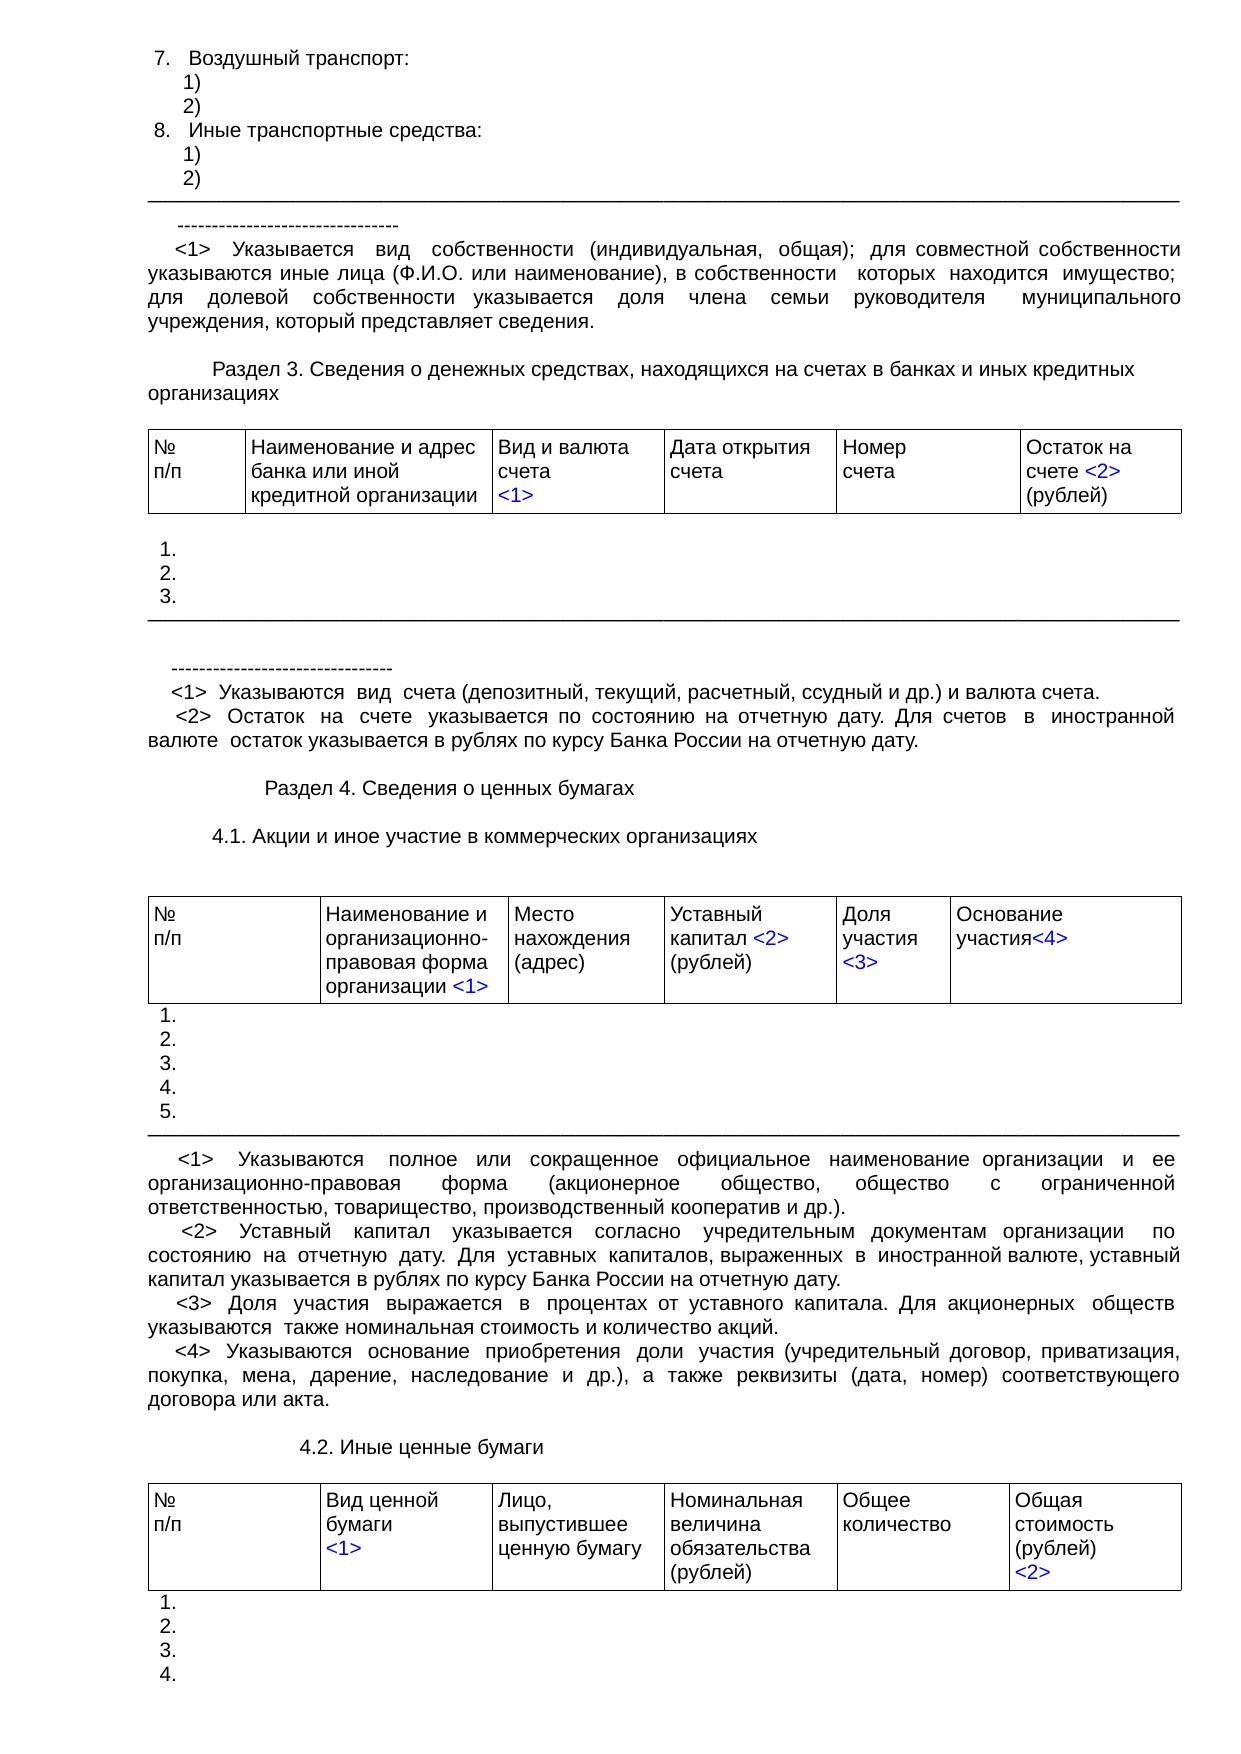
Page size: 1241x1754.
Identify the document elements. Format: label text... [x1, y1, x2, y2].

text 1. [148, 1004, 1181, 1027]
table_header Общая стоимость (рублей) <2> [1010, 1484, 1181, 1590]
text <1> Указываются полное или сокращенное официальное наименование организации и ее организационно-правовая форма (акционерное общество, общество с ограниченной ответственностью, товарищество, производственный кооператив и др.). [148, 1147, 1181, 1219]
table_header Наименование и организационно- правовая форма организации <1> [321, 897, 508, 1003]
text 1. [148, 536, 1181, 560]
table_header Вид ценной бумаги <1> [321, 1484, 492, 1590]
text ────────────────────────────────────────────────────────────────────── [148, 1123, 1181, 1147]
text 4. [148, 1662, 1181, 1686]
table_header Доля участия <3> [837, 897, 950, 1003]
text <1> Указываются вид счета (депозитный, текущий, расчетный, ссудный и др.) и валюта счета. [148, 680, 1181, 704]
text Раздел 4. Сведения о ценных бумагах [148, 776, 1181, 800]
text 2) [148, 165, 1181, 189]
table_header Общее количество [838, 1484, 1009, 1590]
text 4.2. Иные ценные бумаги [148, 1434, 1181, 1458]
text 1. [148, 1591, 1181, 1614]
table_header Остаток на счете <2> (рублей) [1021, 430, 1181, 512]
text ────────────────────────────────────────────────────────────────────── [148, 608, 1181, 632]
text -------------------------------- [148, 213, 1181, 237]
table_header Наименование и адрес банка или иной кредитной организации [246, 430, 492, 512]
text Раздел 3. Сведения о денежных средствах, находящихся на счетах в банках и иных кредитных организациях [148, 357, 1181, 405]
text <1> Указывается вид собственности (индивидуальная, общая); для совместной собственности указываются иные лица (Ф.И.О. или наименование), в собственности которых находится имущество; для долевой собственности указывается доля члена семьи руководителя муниципального учреждения, который представляет сведения. [148, 237, 1181, 333]
text <2> Остаток на счете указывается по состоянию на отчетную дату. Для счетов в иностранной валюте остаток указывается в рублях по курсу Банка России на отчетную дату. [148, 704, 1181, 752]
text 5. [148, 1099, 1181, 1123]
text -------------------------------- [148, 656, 1181, 680]
text 3. [148, 1638, 1181, 1662]
table_header № п/п [149, 1484, 320, 1590]
table_header Номер счета [837, 430, 1020, 512]
text <3> Доля участия выражается в процентах от уставного капитала. Для акционерных обществ указываются также номинальная стоимость и количество акций. [148, 1291, 1181, 1339]
table_header Уставный капитал <2> (рублей) [665, 897, 836, 1003]
text 3. [148, 584, 1181, 608]
table_header Номинальная величина обязательства (рублей) [665, 1484, 837, 1590]
table_header Лицо, выпустившее ценную бумагу [493, 1484, 664, 1590]
table_header Основание участия<4> [951, 897, 1181, 1003]
table_header Дата открытия счета [665, 430, 836, 512]
text 4. [148, 1075, 1181, 1099]
text ────────────────────────────────────────────────────────────────────── [148, 189, 1181, 213]
text 7. Воздушный транспорт: [148, 46, 1181, 69]
table_header № п/п [149, 430, 245, 512]
table_header Место нахождения (адрес) [509, 897, 664, 1003]
table_header Вид и валюта счета <1> [493, 430, 664, 512]
text <4> Указываются основание приобретения доли участия (учредительный договор, приватизация, покупка, мена, дарение, наследование и др.), а также реквизиты (дата, номер) соответствующего договора или акта. [148, 1339, 1181, 1411]
text 4.1. Акции и иное участие в коммерческих организациях [148, 824, 1181, 848]
table_header № п/п [149, 897, 320, 1003]
text 8. Иные транспортные средства: [148, 117, 1181, 141]
text 2. [148, 1614, 1181, 1638]
text 2. [148, 560, 1181, 584]
text 1) [148, 141, 1181, 165]
text 2. [148, 1027, 1181, 1051]
text 1) [148, 69, 1181, 93]
text <2> Уставный капитал указывается согласно учредительным документам организации по состоянию на отчетную дату. Для уставных капиталов, выраженных в иностранной валюте, уставный капитал указывается в рублях по курсу Банка России на отчетную дату. [148, 1219, 1181, 1291]
text 3. [148, 1051, 1181, 1075]
text 2) [148, 93, 1181, 117]
